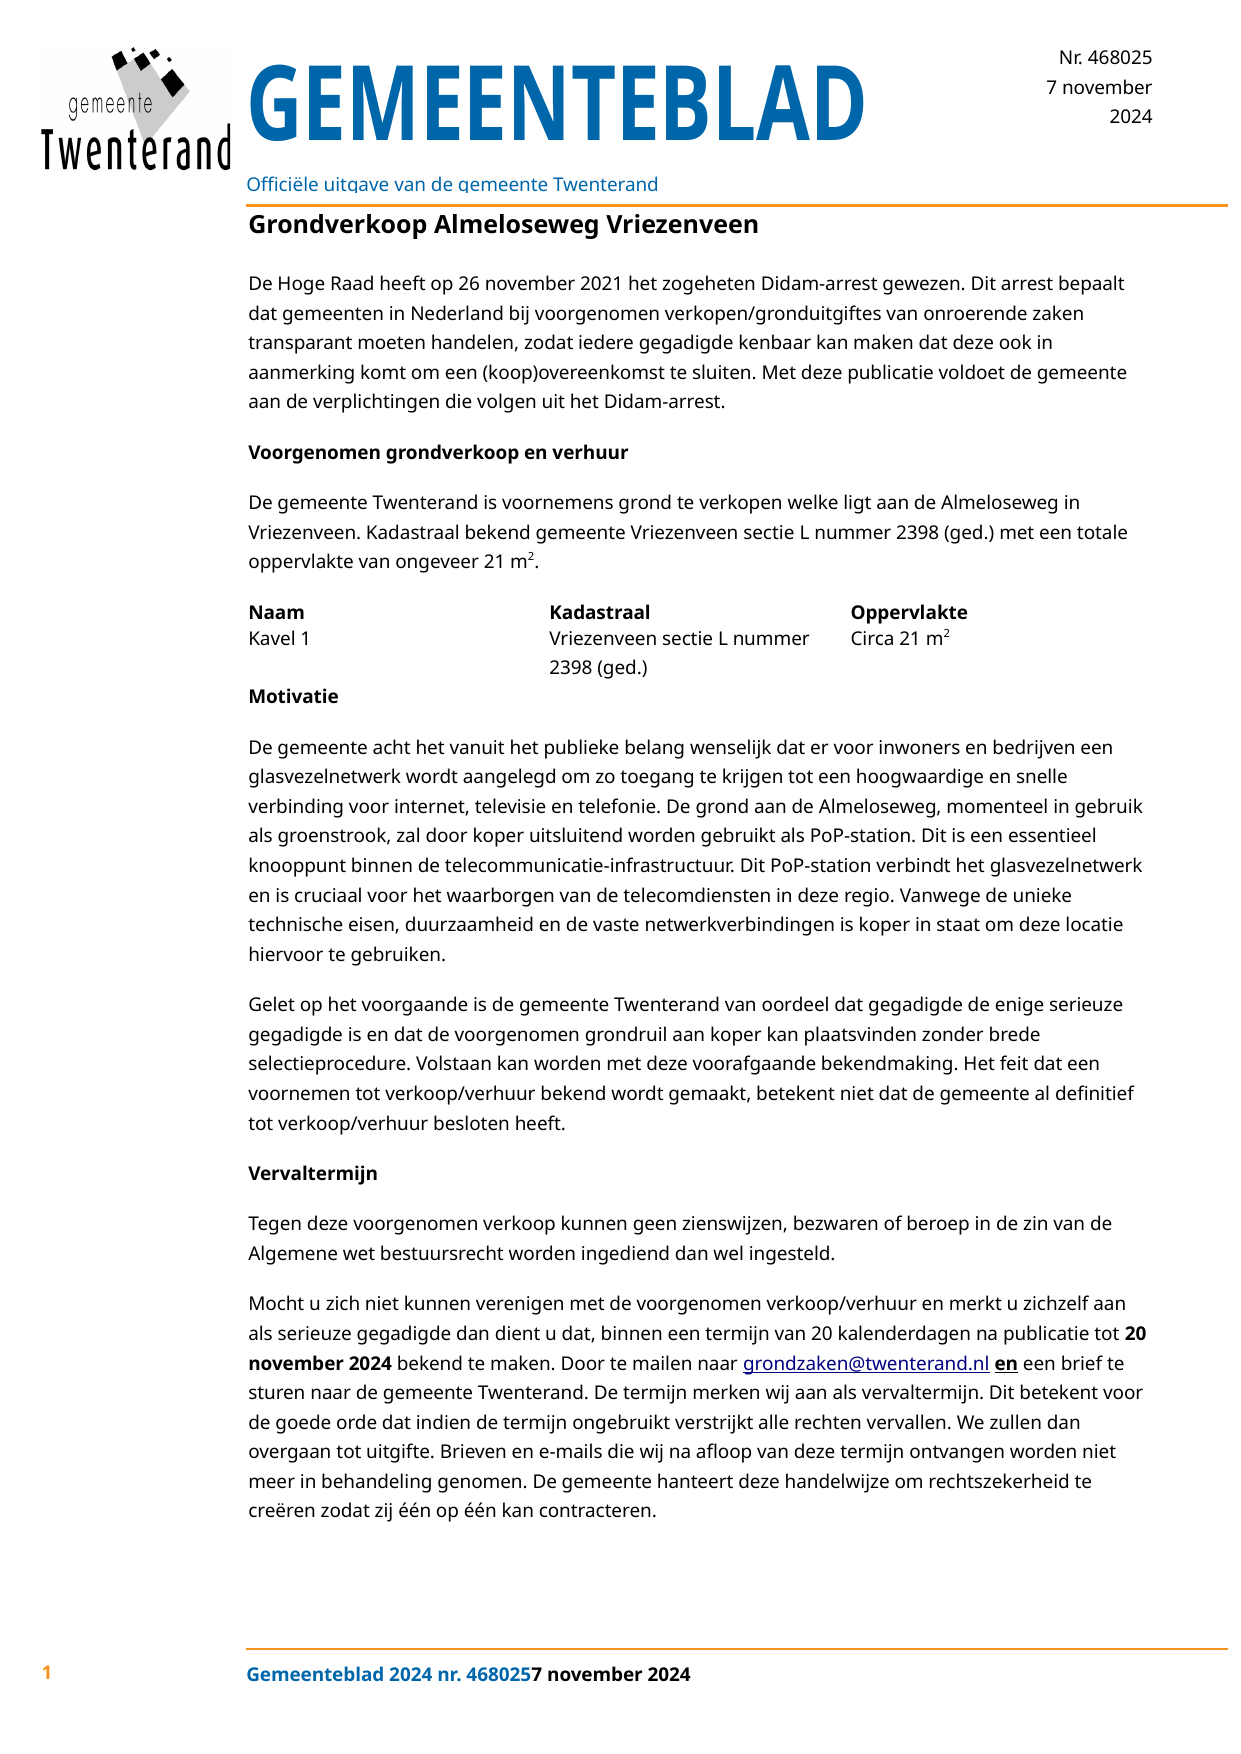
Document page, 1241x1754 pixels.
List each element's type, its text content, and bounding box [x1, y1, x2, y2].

text Gelet op het voorgaande is de gemeente Twenterand van oordeel dat gegadigde de enige serieuze gegadigde is en dat de voorgenomen grondruil aan koper kan plaatsvinden zonder brede selectieprocedure. Volstaan kan worden met deze voorafgaande bekendmaking. Het feit dat een voornemen tot verkoop/verhuur bekend wordt gemaakt, betekent niet dat de gemeente al definitief tot verkoop/verhuur besloten heeft. [248, 991, 1152, 1135]
text Vervaltermijn [248, 1160, 1152, 1186]
text Motivatie [248, 683, 1152, 709]
picture [41, 47, 231, 172]
text Tegen deze voorgenomen verkoop kunnen geen zienswijzen, bezwaren of beroep in de zin van de Algemene wet bestuursrecht worden ingediend dan wel ingesteld. [248, 1211, 1152, 1266]
table_header Oppervlakte [850, 599, 1152, 625]
text Voorgenomen grondverkoop en verhuur [248, 439, 1152, 465]
text De gemeente Twenterand is voornemens grond te verkopen welke ligt aan de Almeloseweg in Vriezenveen. Kadastraal bekend gemeente Vriezenveen sectie ­­L nummer 2398 (ged.) met een totale oppervlakte van ongeveer 21 m2. [248, 489, 1152, 574]
table_cell Circa 21 m2 [850, 625, 1152, 680]
table_cell Kavel 1 [248, 625, 549, 680]
text De gemeente acht het vanuit het publieke belang wenselijk dat er voor inwoners en bedrijven een glasvezelnetwerk wordt aangelegd om zo toegang te krijgen tot een hoogwaardige en snelle verbinding voor internet, televisie en telefonie. De grond aan de Almeloseweg, momenteel in gebruik als groenstrook, zal door koper uitsluitend worden gebruikt als PoP-station. Dit is een essentieel knooppunt binnen de telecommunicatie-infrastructuur. Dit PoP-station verbindt het glasvezelnetwerk en is cruciaal voor het waarborgen van de telecomdiensten in deze regio. Vanwege de unieke technische eisen, duurzaamheid en de vaste netwerkverbindingen is koper in staat om deze locatie hiervoor te gebruiken. [248, 734, 1152, 967]
table_cell Vriezenveen sectie L nummer 2398 (ged.) [549, 625, 850, 680]
text De Hoge Raad heeft op 26 november 2021 het zogeheten Didam-arrest gewezen. Dit arrest bepaalt dat gemeenten in Nederland bij voorgenomen verkopen/gronduitgiftes van onroerende zaken transparant moeten handelen, zodat iedere gegadigde kenbaar kan maken dat deze ook in aanmerking komt om een (koop)overeenkomst te sluiten. Met deze publicatie voldoet de gemeente aan de verplichtingen die volgen uit het Didam-arrest. [248, 270, 1152, 414]
table_header Naam [248, 599, 549, 625]
text Grondverkoop Almeloseweg Vriezenveen [248, 207, 1152, 241]
table_header Kadastraal [549, 599, 850, 625]
text Mocht u zich niet kunnen verenigen met de voorgenomen verkoop/verhuur en merkt u zichzelf aan als serieuze gegadigde dan dient u dat, binnen een termijn van 20 kalenderdagen na publicatie tot 20 november 2024 bekend te maken. Door te mailen naar grondzaken@twenterand.nl en een brief te sturen naar de gemeente Twenterand. De termijn merken wij aan als vervaltermijn. Dit betekent voor de goede orde dat indien de termijn ongebruikt verstrijkt alle rechten vervallen. We zullen dan overgaan tot uitgifte. Brieven en e-mails die wij na afloop van deze termijn ontvangen worden niet meer in behandeling genomen. De gemeente hanteert deze handelwijze om rechtszekerheid te creëren zodat zij één op één kan contracteren. [248, 1291, 1152, 1523]
